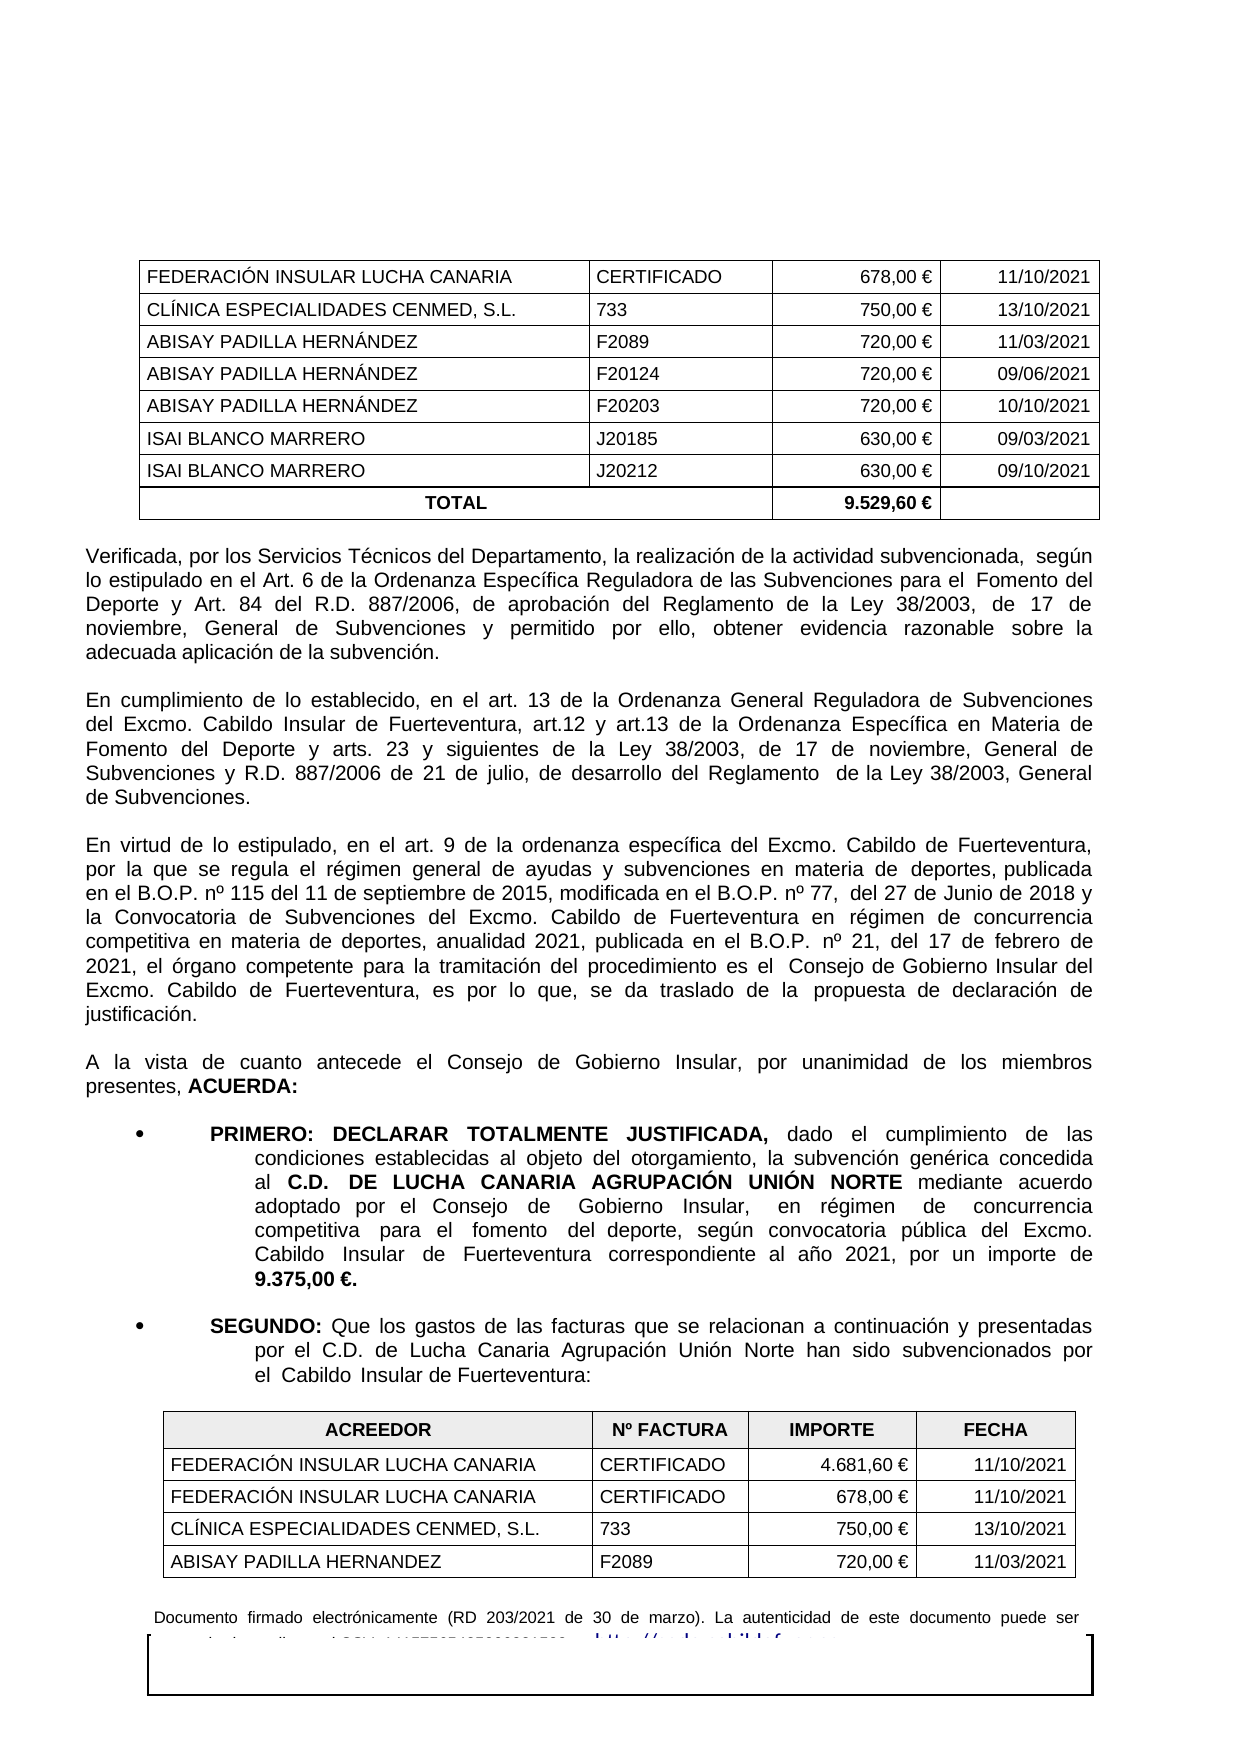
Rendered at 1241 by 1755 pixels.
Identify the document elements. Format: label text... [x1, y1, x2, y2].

table_cell ABISAY PADILLA HERNÁNDEZ [140, 326, 589, 357]
table_cell 4.681,60 € [749, 1449, 916, 1480]
table_header Nº FACTURA [593, 1412, 748, 1448]
table_cell FEDERACIÓN INSULAR LUCHA CANARIA [164, 1449, 592, 1480]
table_header 678,00 € [773, 261, 940, 293]
table_cell J20185 [590, 423, 772, 454]
table_cell 678,00 € [749, 1481, 916, 1512]
table_cell ISAI BLANCO MARRERO [140, 455, 589, 486]
table_cell 11/03/2021 [917, 1546, 1075, 1577]
table_cell ABISAY PADILLA HERNANDEZ [164, 1546, 592, 1577]
table_cell F20124 [590, 358, 772, 389]
table_cell 720,00 € [773, 326, 940, 357]
table_cell 09/10/2021 [941, 455, 1099, 486]
table_cell [941, 488, 1099, 519]
table_cell 11/03/2021 [941, 326, 1099, 357]
table_cell 10/10/2021 [941, 391, 1099, 422]
table_cell 750,00 € [749, 1513, 916, 1544]
table_cell ABISAY PADILLA HERNÁNDEZ [140, 391, 589, 422]
table_header ACREEDOR [164, 1412, 592, 1448]
table_cell 630,00 € [773, 455, 940, 486]
text En virtud de lo estipulado, en el art. 9 de la ordenanza específica del Excmo. Cabildo de Fuerteventura, por la que se regula el régimen general de ayudas y subvenciones en materia de deportes, publicada en el B.O.P. nº 115 del 11 de septiembre de 2015, modificada en el B.O.P. nº 77, del 27 de Junio de 2018 y la Convocatoria de Subvenciones del Excmo. Cabildo de Fuerteventura en régimen de concurrencia competitiva en materia de deportes, anualidad 2021, publicada en el B.O.P. nº 21, del 17 de febrero de 2021, el órgano competente para la tramitación del procedimiento es el Consejo de Gobierno Insular del Excmo. Cabildo de Fuerteventura, es por lo que, se da traslado de la propuesta de declaración de justificación. [85, 833, 1093, 1026]
table_cell CLÍNICA ESPECIALIDADES CENMED, S.L. [164, 1513, 592, 1544]
table_cell 720,00 € [773, 358, 940, 389]
list PRIMERO: DECLARAR TOTALMENTE JUSTIFICADA, dado el cumplimiento de las condiciones establecidas al objeto del otorgamiento, la subvención genérica concedida al C.D. DE LUCHA CANARIA AGRUPACIÓN UNIÓN NORTE mediante acuerdo adoptado por el Consejo de Gobierno Insular, en régimen de concurrencia competitiva para el fomento del deporte, según convocatoria pública del Excmo. Cabildo Insular de Fuerteventura correspondiente al año 2021, por un importe de 9.375,00 €. [148, 1122, 1093, 1290]
table_cell 09/06/2021 [941, 358, 1099, 389]
table_cell 733 [590, 294, 772, 325]
table_cell TOTAL [140, 488, 772, 519]
list SEGUNDO: Que los gastos de las facturas que se relacionan a continuación y presentadas por el C.D. de Lucha Canaria Agrupación Unión Norte han sido subvencionados por el Cabildo Insular de Fuerteventura: [148, 1314, 1093, 1387]
text En cumplimiento de lo establecido, en el art. 13 de la Ordenanza General Reguladora de Subvenciones del Excmo. Cabildo Insular de Fuerteventura, art.12 y art.13 de la Ordenanza Específica en Materia de Fomento del Deporte y arts. 23 y siguientes de la Ley 38/2003, de 17 de noviembre, General de Subvenciones y R.D. 887/2006 de 21 de julio, de desarrollo del Reglamento de la Ley 38/2003, General de Subvenciones. [85, 688, 1093, 809]
table_cell 9.529,60 € [773, 488, 940, 519]
table_cell 750,00 € [773, 294, 940, 325]
table_cell CERTIFICADO [593, 1481, 748, 1512]
table_cell 11/10/2021 [917, 1449, 1075, 1480]
table_cell ISAI BLANCO MARRERO [140, 423, 589, 454]
table_cell 720,00 € [773, 391, 940, 422]
table_cell CERTIFICADO [593, 1449, 748, 1480]
table_cell 13/10/2021 [917, 1513, 1075, 1544]
table_header 11/10/2021 [941, 261, 1099, 293]
table_cell 13/10/2021 [941, 294, 1099, 325]
table_cell FEDERACIÓN INSULAR LUCHA CANARIA [164, 1481, 592, 1512]
text A la vista de cuanto antecede el Consejo de Gobierno Insular, por unanimidad de los miembros presentes, ACUERDA: [85, 1049, 1093, 1098]
table_cell 630,00 € [773, 423, 940, 454]
table_cell 11/10/2021 [917, 1481, 1075, 1512]
table_cell 720,00 € [749, 1546, 916, 1577]
table_header IMPORTE [749, 1412, 916, 1448]
table_cell F2089 [590, 326, 772, 357]
table_cell F2089 [593, 1546, 748, 1577]
table_header CERTIFICADO [590, 261, 772, 293]
table_cell CLÍNICA ESPECIALIDADES CENMED, S.L. [140, 294, 589, 325]
text Verificada, por los Servicios Técnicos del Departamento, la realización de la actividad subvencionada, según lo estipulado en el Art. 6 de la Ordenanza Específica Reguladora de las Subvenciones para el Fomento del Deporte y Art. 84 del R.D. 887/2006, de aprobación del Reglamento de la Ley 38/2003, de 17 de noviembre, General de Subvenciones y permitido por ello, obtener evidencia razonable sobre la adecuada aplicación de la subvención. [85, 543, 1093, 664]
table_cell ABISAY PADILLA HERNÁNDEZ [140, 358, 589, 389]
table_cell F20203 [590, 391, 772, 422]
table_cell J20212 [590, 455, 772, 486]
table_header FECHA [917, 1412, 1075, 1448]
table_header FEDERACIÓN INSULAR LUCHA CANARIA [140, 261, 589, 293]
table_cell 733 [593, 1513, 748, 1544]
table_cell 09/03/2021 [941, 423, 1099, 454]
